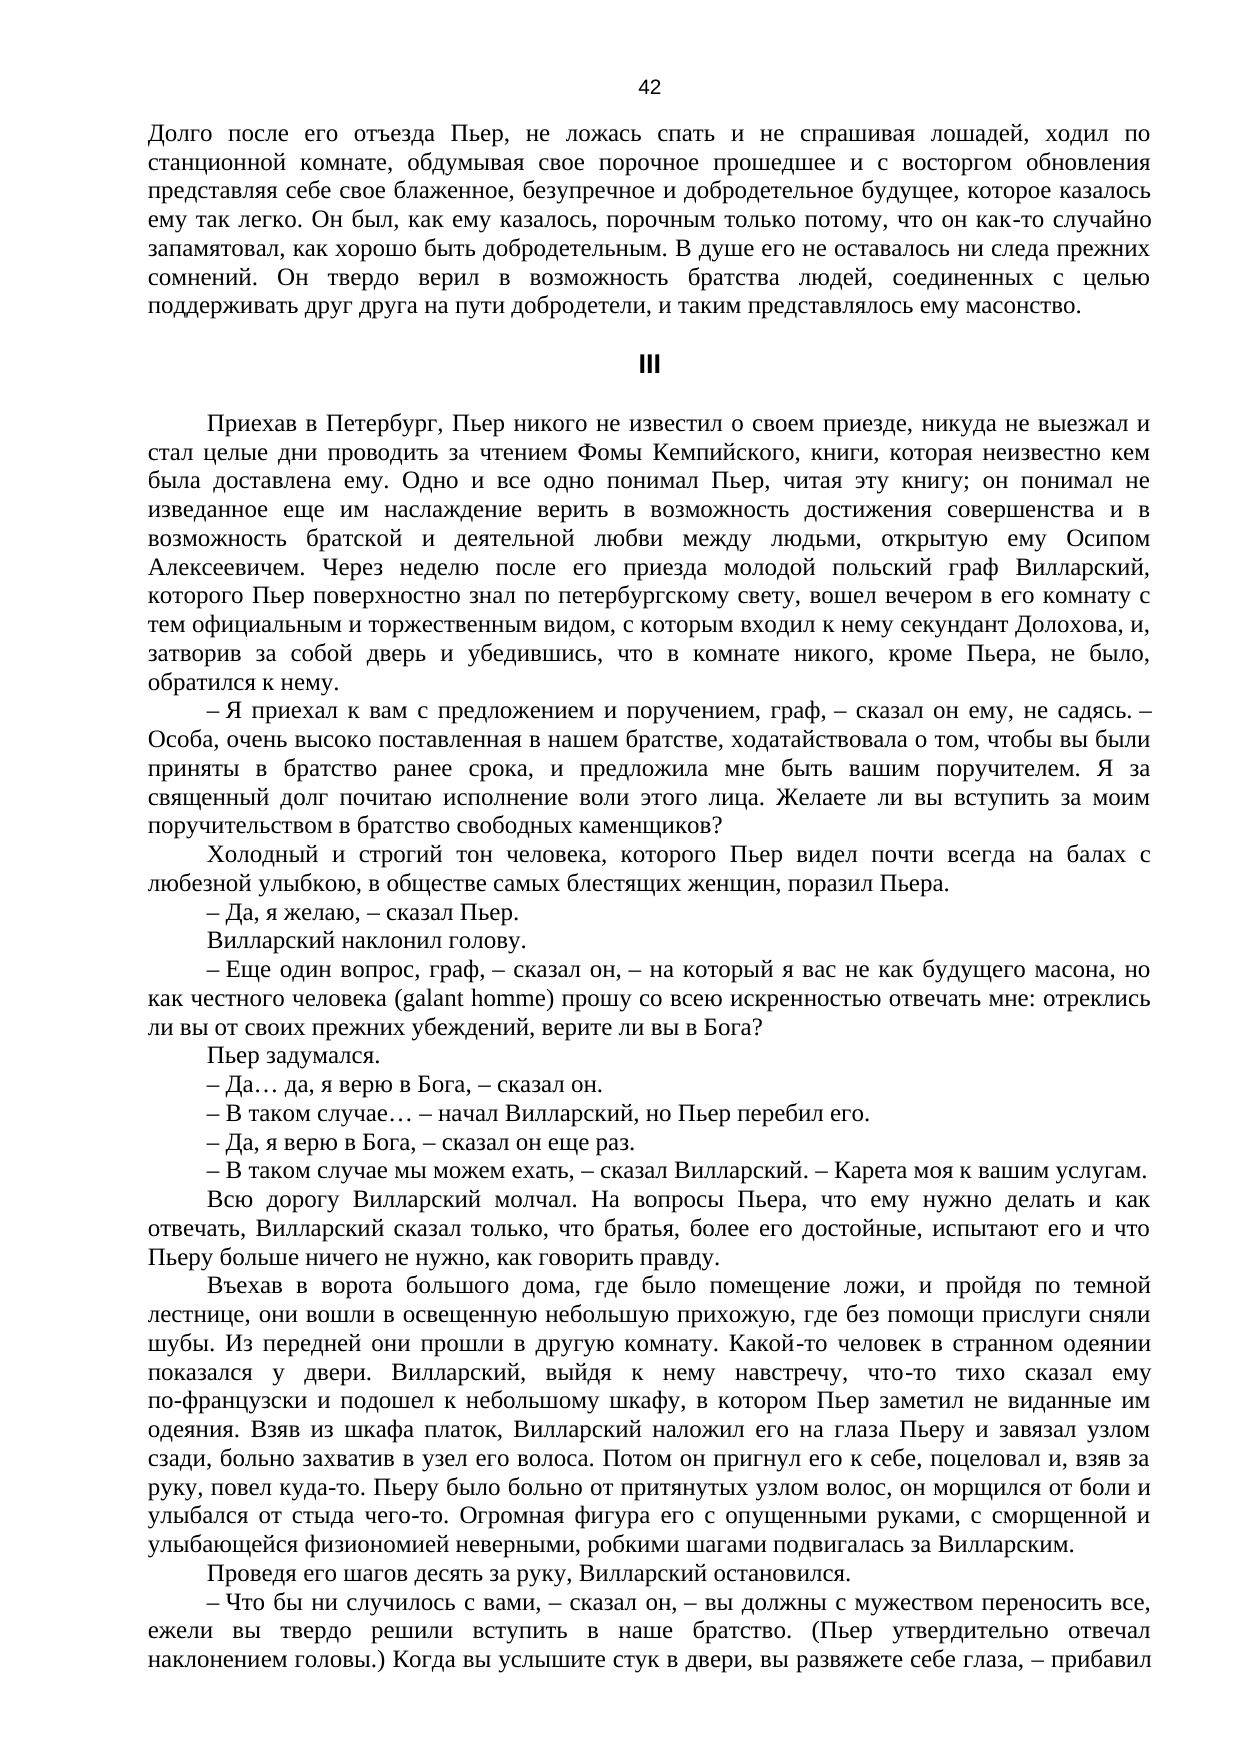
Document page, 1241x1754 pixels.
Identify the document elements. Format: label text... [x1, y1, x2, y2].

text Приехав в Петербург, Пьер никого не известил о своем приезде, никуда не выезжал и стал целые дни проводить за чтением Фомы Кемпийского, книги, которая неизвестно кем была доставлена ему. Одно и все одно понимал Пьер, читая эту книгу; он понимал не изведанное еще им наслаждение верить в возможность достижения совершенства и в возможность братской и деятельной любви между людьми, открытую ему Осипом Алексеевичем. Через неделю после его приезда молодой польский граф Вилларский, которого Пьер поверхностно знал по петербургскому свету, вошел вечером в его комнату с тем официальным и торжественным видом, с которым входил к нему секундант Долохова, и, затворив за собой дверь и убедившись, что в комнате никого, кроме Пьера, не было, обратился к нему. [148, 408, 1152, 696]
text – В таком случае мы можем ехать, – сказал Вилларский. – Карета моя к вашим услугам. [148, 1156, 1152, 1184]
text – Да, я желаю, – сказал Пьер. [148, 897, 1152, 926]
text – Я приехал к вам с предложением и поручением, граф, – сказал он ему, не садясь. – Особа, очень высоко поставленная в нашем братстве, ходатайствовала о том, чтобы вы были приняты в братство ранее срока, и предложила мне быть вашим поручителем. Я за священный долг почитаю исполнение воли этого лица. Желаете ли вы вступить за моим поручительством в братство свободных каменщиков? [148, 696, 1152, 839]
text Вилларский наклонил голову. [148, 926, 1152, 954]
text – Да, я верю в Бога, – сказал он еще раз. [148, 1127, 1152, 1156]
text Долго после его отъезда Пьер, не ложась спать и не спрашивая лошадей, ходил по станционной комнате, обдумывая свое порочное прошедшее и с восторгом обновления представляя себе свое блаженное, безупречное и добродетельное будущее, которое казалось ему так легко. Он был, как ему казалось, порочным только потому, что он как‑то случайно запамятовал, как хорошо быть добродетельным. В душе его не оставалось ни следа прежних сомнений. Он твердо верил в возможность братства людей, соединенных с целью поддерживать друг друга на пути добродетели, и таким представлялось ему масонство. [148, 118, 1152, 319]
text Всю дорогу Вилларский молчал. На вопросы Пьера, что ему нужно делать и как отвечать, Вилларский сказал только, что братья, более его достойные, испытают его и что Пьеру больше ничего не нужно, как говорить правду. [148, 1184, 1152, 1271]
subtitle III [148, 348, 1152, 379]
text Пьер задумался. [148, 1041, 1152, 1069]
text Въехав в ворота большого дома, где было помещение ложи, и пройдя по темной лестнице, они вошли в освещенную небольшую прихожую, где без помощи прислуги сняли шубы. Из передней они прошли в другую комнату. Какой‑то человек в странном одеянии показался у двери. Вилларский, выйдя к нему навстречу, что‑то тихо сказал ему по‑французски и подошел к небольшому шкафу, в котором Пьер заметил не виданные им одеяния. Взяв из шкафа платок, Вилларский наложил его на глаза Пьеру и завязал узлом сзади, больно захватив в узел его волоса. Потом он пригнул его к себе, поцеловал и, взяв за руку, повел куда‑то. Пьеру было больно от притянутых узлом волос, он морщился от боли и улыбался от стыда чего‑то. Огромная фигура его с опущенными руками, с сморщенной и улыбающейся физиономией неверными, робкими шагами подвигалась за Вилларским. [148, 1271, 1152, 1558]
text Холодный и строгий тон человека, которого Пьер видел почти всегда на балах с любезной улыбкою, в обществе самых блестящих женщин, поразил Пьера. [148, 839, 1152, 897]
text – В таком случае… – начал Вилларский, но Пьер перебил его. [148, 1098, 1152, 1127]
text – Еще один вопрос, граф, – сказал он, – на который я вас не как будущего масона, но как честного человека (galant homme) прошу со всею искренностью отвечать мне: отреклись ли вы от своих прежних убеждений, верите ли вы в Бога? [148, 954, 1152, 1041]
text Проведя его шагов десять за руку, Вилларский остановился. [148, 1558, 1152, 1587]
text – Да… да, я верю в Бога, – сказал он. [148, 1069, 1152, 1098]
text – Что бы ни случилось с вами, – сказал он, – вы должны с мужеством переносить все, ежели вы твердо решили вступить в наше братство. (Пьер утвердительно отвечал наклонением головы.) Когда вы услышите стук в двери, вы развяжете себе глаза, – прибавил [148, 1587, 1152, 1673]
